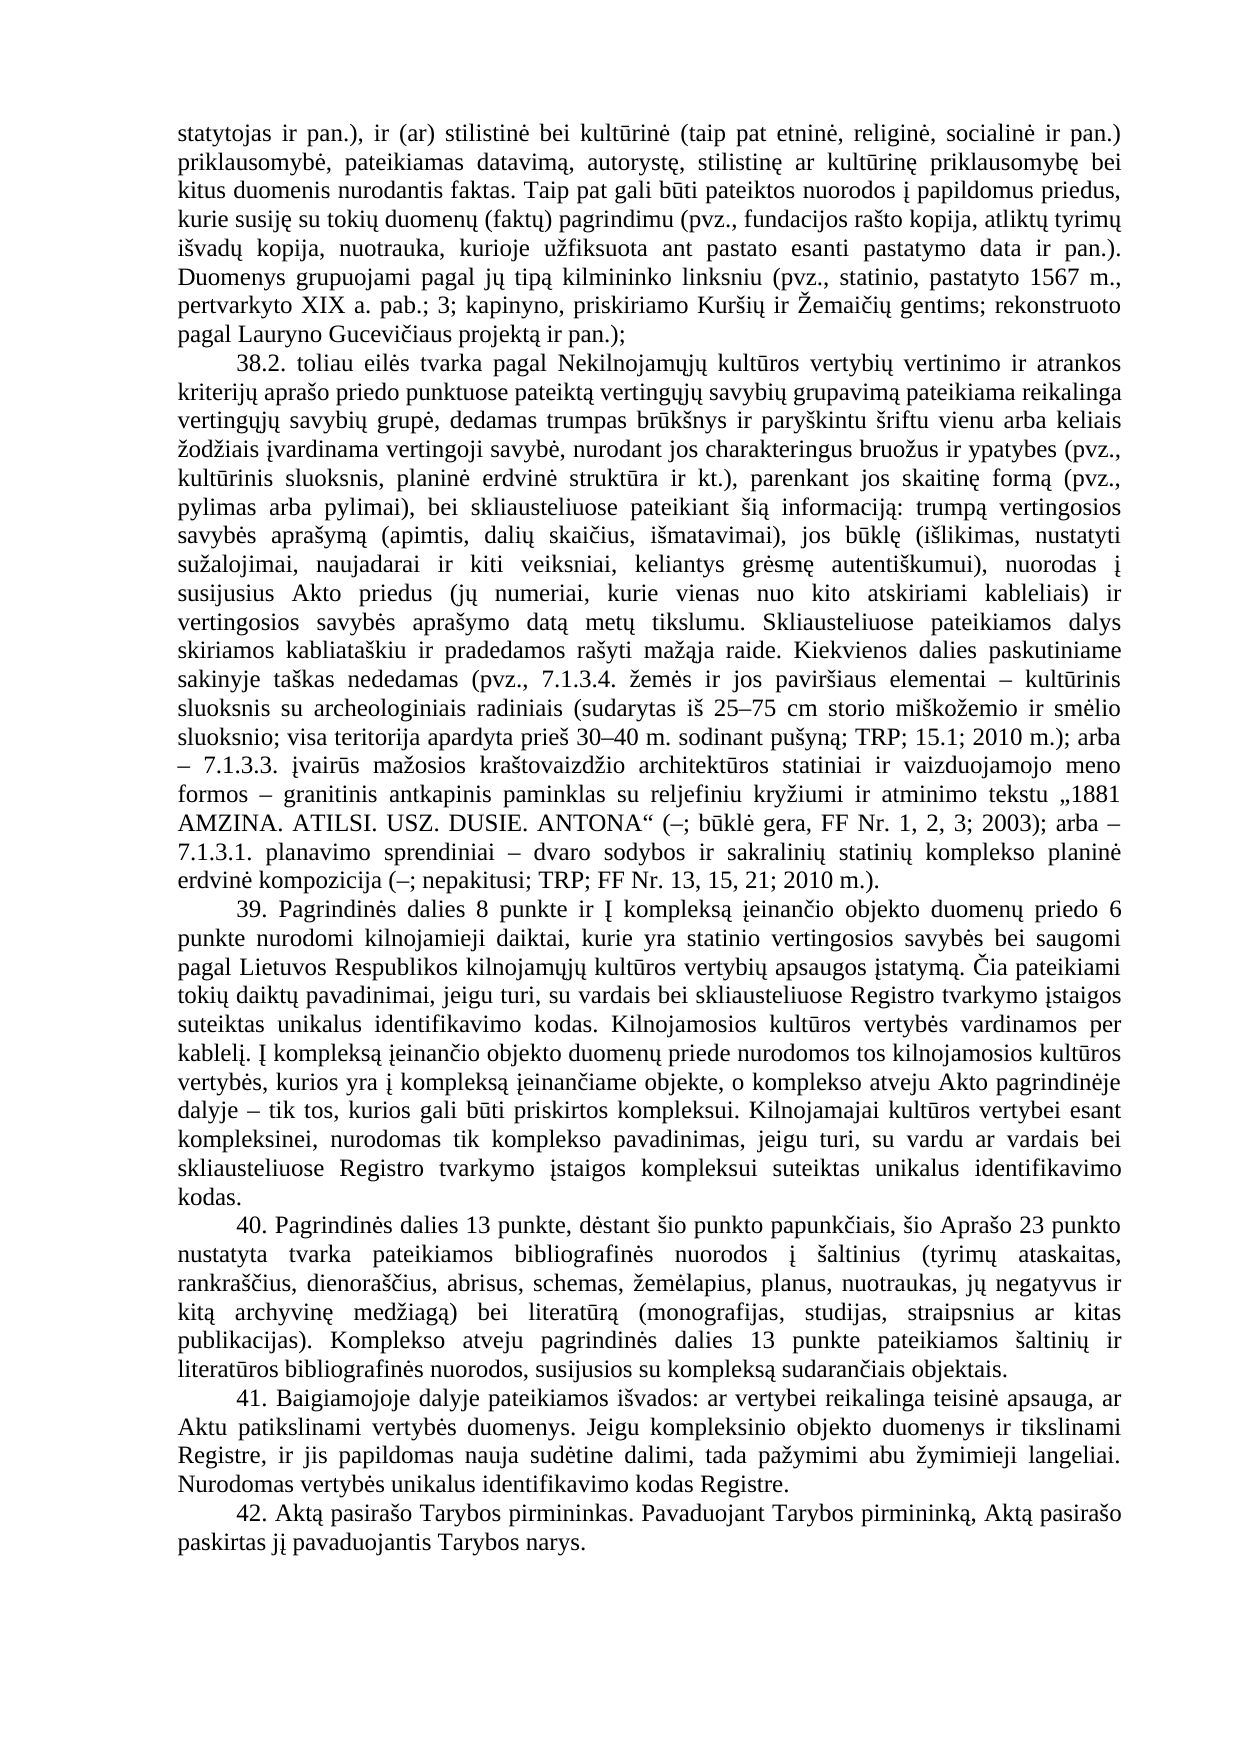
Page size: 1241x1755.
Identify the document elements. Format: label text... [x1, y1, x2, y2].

text 41. Baigiamojoje dalyje pateikiamos išvados: ar vertybei reikalinga teisinė apsauga, ar Aktu patikslinami vertybės duomenys. Jeigu kompleksinio objekto duomenys ir tikslinami Registre, ir jis papildomas nauja sudėtine dalimi, tada pažymimi abu žymimieji langeliai. Nurodomas vertybės unikalus identifikavimo kodas Registre. [177, 1383, 1122, 1498]
text 38.2. toliau eilės tvarka pagal Nekilnojamųjų kultūros vertybių vertinimo ir atrankos kriterijų aprašo priedo punktuose pateiktą vertingųjų savybių grupavimą pateikiama reikalinga vertingųjų savybių grupė, dedamas trumpas brūkšnys ir paryškintu šriftu vienu arba keliais žodžiais įvardinama vertingoji savybė, nurodant jos charakteringus bruožus ir ypatybes (pvz., kultūrinis sluoksnis, planinė erdvinė struktūra ir kt.), parenkant jos skaitinę formą (pvz., pylimas arba pylimai), bei skliausteliuose pateikiant šią informaciją: trumpą vertingosios savybės aprašymą (apimtis, dalių skaičius, išmatavimai), jos būklę (išlikimas, nustatyti sužalojimai, naujadarai ir kiti veiksniai, keliantys grėsmę autentiškumui), nuorodas į susijusius Akto priedus (jų numeriai, kurie vienas nuo kito atskiriami kableliais) ir vertingosios savybės aprašymo datą metų tikslumu. Skliausteliuose pateikiamos dalys skiriamos kabliataškiu ir pradedamos rašyti mažąja raide. Kiekvienos dalies paskutiniame sakinyje taškas nededamas (pvz., 7.1.3.4. žemės ir jos paviršiaus elementai – kultūrinis sluoksnis su archeologiniais radiniais (sudarytas iš 25–75 cm storio miškožemio ir smėlio sluoksnio; visa teritorija apardyta prieš 30–40 m. sodinant pušyną; TRP; 15.1; 2010 m.); arba – 7.1.3.3. įvairūs mažosios kraštovaizdžio architektūros statiniai ir vaizduojamojo meno formos – granitinis antkapinis paminklas su reljefiniu kryžiumi ir atminimo tekstu „1881 AMZINA. ATILSI. USZ. DUSIE. ANTONA“ (–; būklė gera, FF Nr. 1, 2, 3; 2003); arba – 7.1.3.1. planavimo sprendiniai – dvaro sodybos ir sakralinių statinių komplekso planinė erdvinė kompozicija (–; nepakitusi; TRP; FF Nr. 13, 15, 21; 2010 m.). [177, 348, 1122, 894]
text 42. Aktą pasirašo Tarybos pirmininkas. Pavaduojant Tarybos pirmininką, Aktą pasirašo paskirtas jį pavaduojantis Tarybos narys. [177, 1498, 1122, 1556]
text 39. Pagrindinės dalies 8 punkte ir Į kompleksą įeinančio objekto duomenų priedo 6 punkte nurodomi kilnojamieji daiktai, kurie yra statinio vertingosios savybės bei saugomi pagal Lietuvos Respublikos kilnojamųjų kultūros vertybių apsaugos įstatymą. Čia pateikiami tokių daiktų pavadinimai, jeigu turi, su vardais bei skliausteliuose Registro tvarkymo įstaigos suteiktas unikalus identifikavimo kodas. Kilnojamosios kultūros vertybės vardinamos per kablelį. Į kompleksą įeinančio objekto duomenų priede nurodomos tos kilnojamosios kultūros vertybės, kurios yra į kompleksą įeinančiame objekte, o komplekso atveju Akto pagrindinėje dalyje – tik tos, kurios gali būti priskirtos kompleksui. Kilnojamajai kultūros vertybei esant kompleksinei, nurodomas tik komplekso pavadinimas, jeigu turi, su vardu ar vardais bei skliausteliuose Registro tvarkymo įstaigos kompleksui suteiktas unikalus identifikavimo kodas. [177, 894, 1122, 1211]
text 40. Pagrindinės dalies 13 punkte, dėstant šio punkto papunkčiais, šio Aprašo 23 punkto nustatyta tvarka pateikiamos bibliografinės nuorodos į šaltinius (tyrimų ataskaitas, rankraščius, dienoraščius, abrisus, schemas, žemėlapius, planus, nuotraukas, jų negatyvus ir kitą archyvinę medžiagą) bei literatūrą (monografijas, studijas, straipsnius ar kitas publikacijas). Komplekso atveju pagrindinės dalies 13 punkte pateikiamos šaltinių ir literatūros bibliografinės nuorodos, susijusios su kompleksą sudarančiais objektais. [177, 1211, 1122, 1383]
text statytojas ir pan.), ir (ar) stilistinė bei kultūrinė (taip pat etninė, religinė, socialinė ir pan.) priklausomybė, pateikiamas datavimą, autorystę, stilistinę ar kultūrinę priklausomybę bei kitus duomenis nurodantis faktas. Taip pat gali būti pateiktos nuorodos į papildomus priedus, kurie susiję su tokių duomenų (faktų) pagrindimu (pvz., fundacijos rašto kopija, atliktų tyrimų išvadų kopija, nuotrauka, kurioje užfiksuota ant pastato esanti pastatymo data ir pan.). Duomenys grupuojami pagal jų tipą kilmininko linksniu (pvz., statinio, pastatyto 1567 m., pertvarkyto XIX a. pab.; 3; kapinyno, priskiriamo Kuršių ir Žemaičių gentims; rekonstruoto pagal Lauryno Gucevičiaus projektą ir pan.); [177, 118, 1122, 348]
